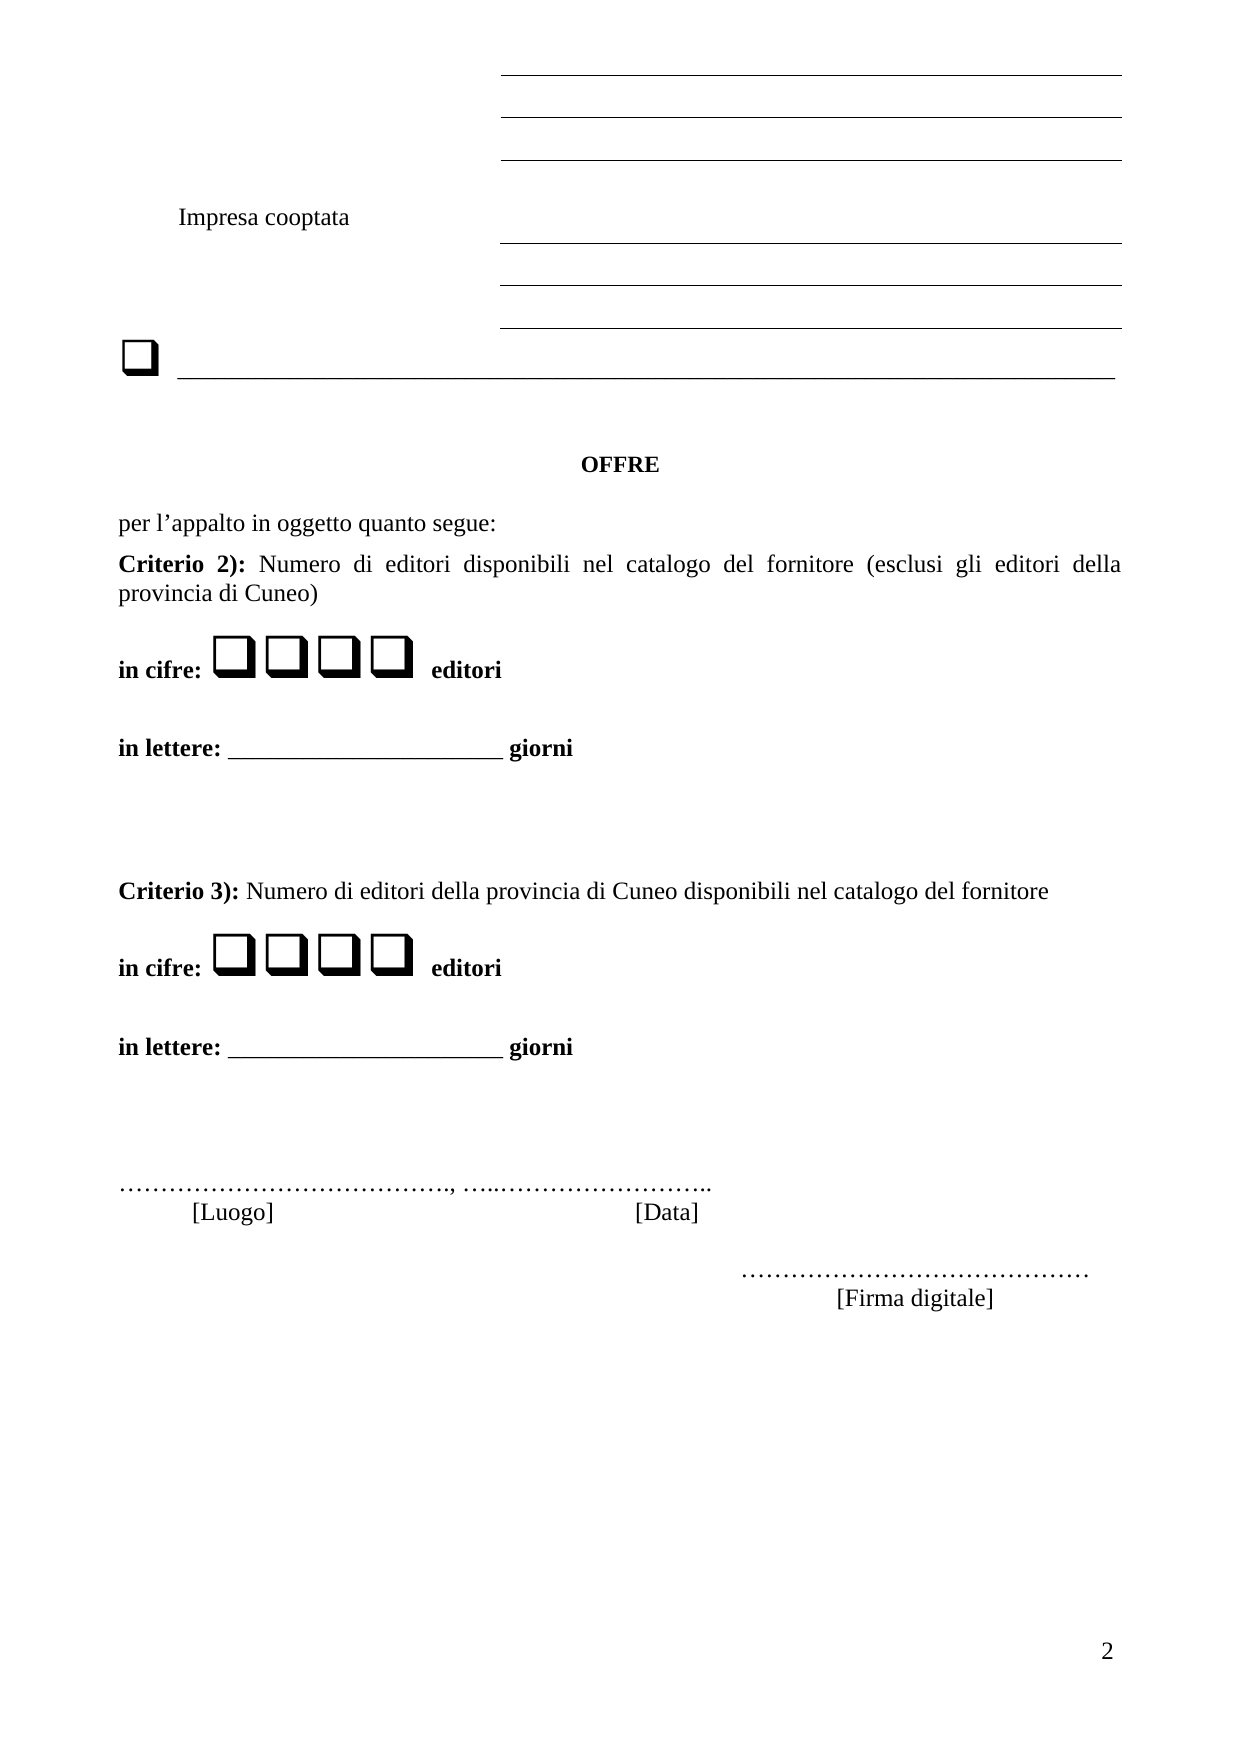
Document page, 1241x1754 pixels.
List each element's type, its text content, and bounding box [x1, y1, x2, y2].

table_header [500, 202, 1122, 243]
text in cifre:  editori [118, 631, 1122, 691]
table_cell [501, 76, 1122, 117]
text in lettere: ______________________ giorni [118, 1032, 1122, 1060]
table_cell [167, 117, 501, 159]
table_cell [500, 286, 1122, 328]
table_cell [167, 285, 500, 328]
text Criterio 3): Numero di editori della provincia di Cuneo disponibili nel catalogo del fornitore [118, 876, 1122, 905]
table_cell [501, 118, 1122, 159]
table_cell [500, 244, 1122, 285]
text …………………………………… [708, 1254, 1122, 1283]
text offre [118, 445, 1122, 479]
text in lettere: ______________________ giorni [118, 733, 1122, 761]
table_cell [167, 243, 500, 285]
text [Luogo] [Data] [192, 1197, 1122, 1226]
text …………………………………., …..…………………….. [118, 1168, 1122, 1197]
text [Firma digitale] [708, 1283, 1122, 1312]
table_cell [167, 75, 501, 117]
text Criterio 2): Numero di editori disponibili nel catalogo del fornitore (esclusi gli editori della provincia di Cuneo) [118, 549, 1122, 606]
table_header Impresa cooptata [167, 202, 500, 243]
text per l’appalto in oggetto quanto segue: [118, 508, 1122, 536]
text in cifre:  editori [118, 930, 1122, 989]
list ___________________________________________________________________________ [118, 341, 1122, 387]
